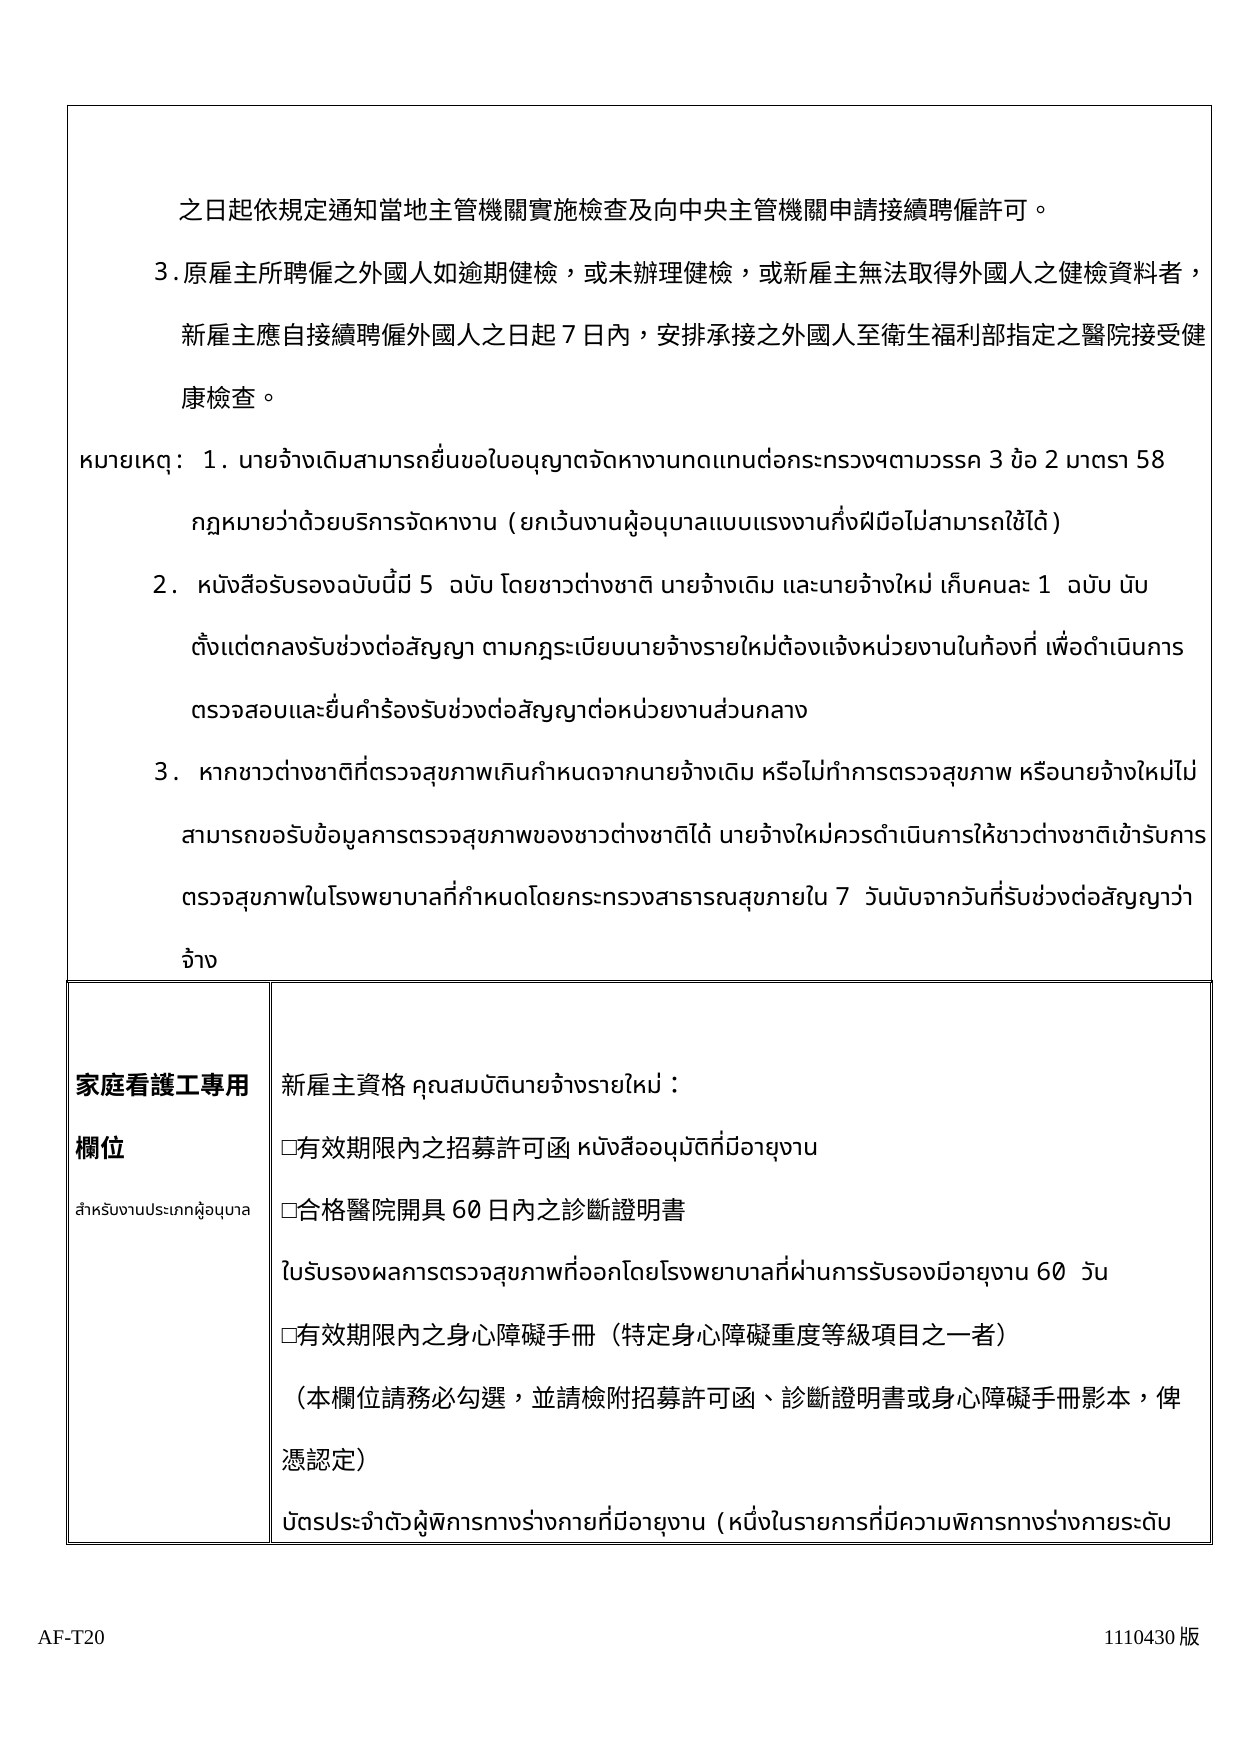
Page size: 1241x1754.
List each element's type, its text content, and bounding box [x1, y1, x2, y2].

table_cell 新雇主資格คุณสมบัตินายจ้างรายใหม่： □有效期限內之招募許可函หนังสืออนุมัติที่มีอายุงาน □合格醫院開具60日內之診斷證明書 ใบรับรองผลการตรวจสุขภาพที่ออกโดยโรงพยาบาลที่ผ่านการรับรองมีอายุงาน 60 วัน □有效期限內之身心障礙手冊（特定身心障礙重度等級項目之一者） （本欄位請務必勾選，並請檢附招募許可函、診斷證明書或身心障礙手冊影本，俾憑認定） บัตรประจำตัวผู้พิการทางร่างกายที่มีอายุงาน (หนึ่งในรายการที่มีความพิการทางร่างกายระดับ [272, 983, 1210, 1542]
table_cell 家庭看護工專用欄位 สำหรับงานประเภทผู้อนุบาล [69, 983, 269, 1542]
table_cell 之日起依規定通知當地主管機關實施檢查及向中央主管機關申請接續聘僱許可。 3.原雇主所聘僱之外國人如逾期健檢，或未辦理健檢，或新雇主無法取得外國人之健檢資料者，新雇主應自接續聘僱外國人之日起7日內，安排承接之外國人至衛生福利部指定之醫院接受健康檢查。 หมายเหตุ: 1. นายจ้างเดิมสามารถยื่นขอใบอนุญาตจัดหางานทดแทนต่อกระทรวงฯตามวรรค 3 ข้อ 2 มาตรา 58 กฏหมายว่าด้วยบริการจัดหางาน (ยกเว้นงานผู้อนุบาลแบบแรงงานกึ่งฝีมือไม่สามารถใช้ได้) 2. หนังสือรับรองฉบับนี้มี 5 ฉบับ โดยชาวต่างชาติ นายจ้างเดิม และนายจ้างใหม่ เก็บคนละ 1 ฉบับ นับตั้งแต่ตกลงรับช่วงต่อสัญญา ตามกฎระเบียบนายจ้างรายใหม่ต้องแจ้งหน่วยงานในท้องที่ เพื่อดำเนินการตรวจสอบและยื่นคำร้องรับช่วงต่อสัญญาต่อหน่วยงานส่วนกลาง 3. หากชาวต่างชาติที่ตรวจสุขภาพเกินกำหนดจากนายจ้างเดิม หรือไม่ทำการตรวจสุขภาพ หรือนายจ้างใหม่ไม่สามารถขอรับข้อมูลการตรวจสุขภาพของชาวต่างชาติได้ นายจ้างใหม่ควรดำเนินการให้ชาวต่างชาติเข้ารับการตรวจสุขภาพในโรงพยาบาลที่กำหนดโดยกระทรวงสาธารณสุขภายใน 7 วันนับจากวันที่รับช่วงต่อสัญญาว่าจ้าง [68, 106, 1211, 979]
